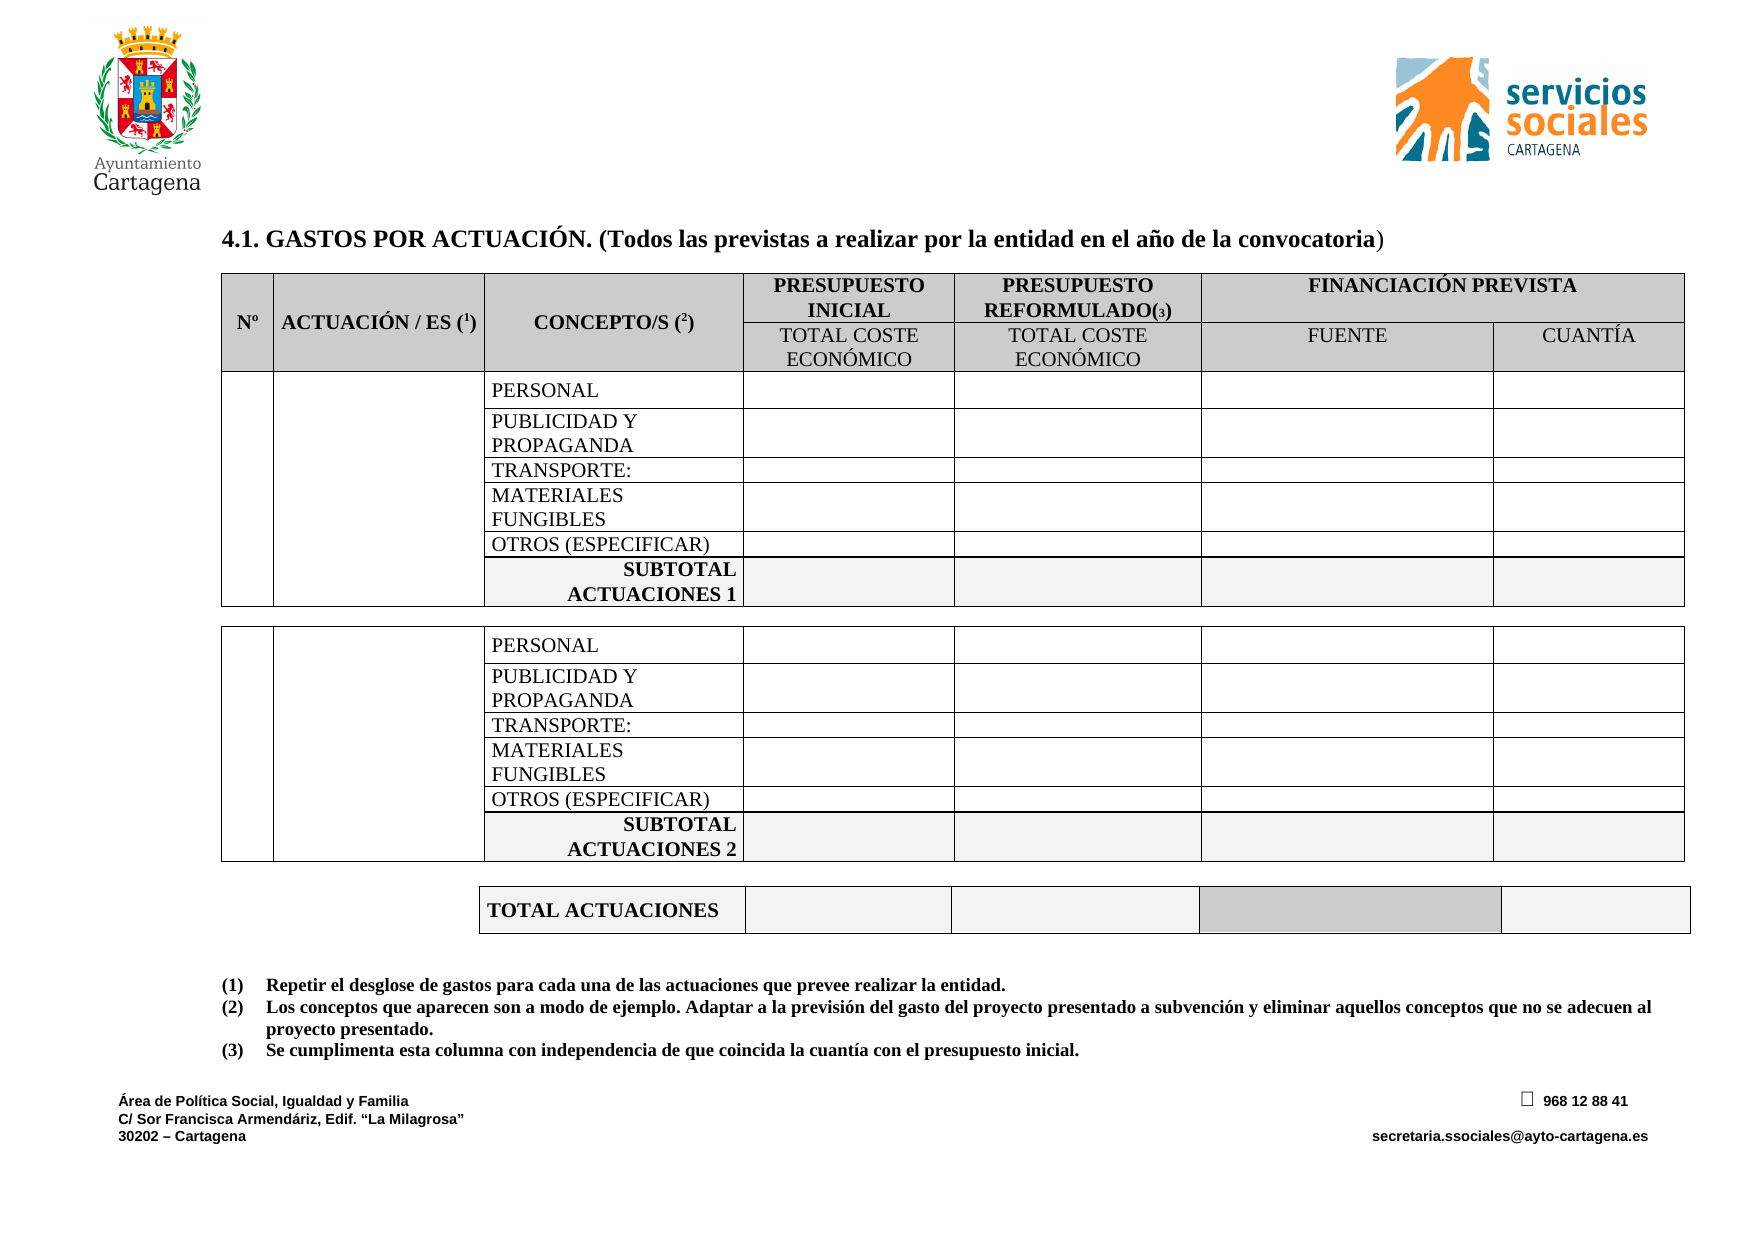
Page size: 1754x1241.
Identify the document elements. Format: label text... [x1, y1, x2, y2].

table_cell [955, 813, 1201, 861]
table_header [746, 887, 951, 932]
table_cell FUENTE [1202, 323, 1493, 371]
table_cell CUANTÍA [1494, 323, 1684, 371]
table_header TOTAL ACTUACIONES [480, 887, 745, 932]
table_cell [1494, 787, 1684, 811]
table_header [955, 627, 1201, 663]
list Los conceptos que aparecen son a modo de ejemplo. Adaptar a la previsión del gasto del proyecto presentado a subvención y eliminar aquellos conceptos que no se adecuen al proyecto presentado. [222, 996, 1698, 1039]
table_cell [744, 409, 954, 457]
table_cell [222, 372, 273, 606]
table_cell [1494, 458, 1684, 482]
table_cell [744, 458, 954, 482]
table_cell OTROS (ESPECIFICAR) [485, 787, 743, 811]
table_header PRESUPUESTO INICIAL [744, 274, 954, 322]
table_cell [744, 372, 954, 408]
table_cell [1494, 713, 1684, 737]
table_cell [955, 458, 1201, 482]
table_cell [274, 372, 484, 606]
table_header [1200, 887, 1501, 932]
table_header [214, 886, 479, 932]
table_cell SUBTOTAL ACTUACIONES 1 [485, 558, 743, 606]
table_cell [1494, 738, 1684, 786]
table_cell [955, 483, 1201, 531]
table_header PRESUPUESTO REFORMULADO(3) [955, 274, 1201, 322]
table_cell PERSONAL [485, 372, 743, 408]
table_header [222, 627, 273, 861]
table_cell [1202, 787, 1493, 811]
table_cell [955, 409, 1201, 457]
table_cell [744, 813, 954, 861]
table_cell [1494, 409, 1684, 457]
table_header [744, 627, 954, 663]
table_cell [1494, 372, 1684, 408]
table_cell MATERIALES FUNGIBLES [485, 483, 743, 531]
table_cell [744, 483, 954, 531]
table_cell [1202, 558, 1493, 606]
table_header PERSONAL [485, 627, 743, 663]
picture [1396, 56, 1655, 162]
table_cell [1202, 483, 1493, 531]
table_cell [1494, 813, 1684, 861]
table_cell [1494, 532, 1684, 556]
table_cell [1202, 409, 1493, 457]
table_cell [744, 558, 954, 606]
table_header [952, 887, 1199, 932]
table_cell TOTAL COSTE ECONÓMICO [955, 323, 1201, 371]
table_cell [955, 738, 1201, 786]
list Repetir el desglose de gastos para cada una de las actuaciones que prevee realizar la entidad. [222, 974, 1698, 996]
table_cell [1202, 738, 1493, 786]
table_cell [1494, 558, 1684, 606]
table_cell [744, 713, 954, 737]
picture [83, 19, 212, 202]
table_cell PUBLICIDAD Y PROPAGANDA [485, 409, 743, 457]
table_cell [955, 664, 1201, 712]
table_cell MATERIALES FUNGIBLES [485, 738, 743, 786]
table_cell [744, 532, 954, 556]
table_header ACTUACIÓN / ES (1) [274, 274, 484, 371]
table_header CONCEPTO/S (2) [485, 274, 743, 371]
text 4.1. GASTOS POR ACTUACIÓN. (Todos las previstas a realizar por la entidad en el año de la convocatoria) [222, 224, 1698, 253]
table_cell SUBTOTAL ACTUACIONES 2 [485, 813, 743, 861]
table_cell TRANSPORTE: [485, 713, 743, 737]
table_cell [955, 787, 1201, 811]
table_header [274, 627, 484, 861]
table_cell [955, 713, 1201, 737]
table_cell [1202, 458, 1493, 482]
table_cell [1202, 532, 1493, 556]
table_cell PUBLICIDAD Y PROPAGANDA [485, 664, 743, 712]
table_cell [955, 558, 1201, 606]
table_cell TOTAL COSTE ECONÓMICO [744, 323, 954, 371]
table_cell OTROS (ESPECIFICAR) [485, 532, 743, 556]
table_header FINANCIACIÓN PREVISTA [1202, 274, 1684, 322]
table_header [1502, 887, 1690, 932]
table_cell [744, 738, 954, 786]
table_cell [1202, 372, 1493, 408]
table_cell TRANSPORTE: [485, 458, 743, 482]
table_cell [1202, 664, 1493, 712]
table_cell [1494, 483, 1684, 531]
table_header [1202, 627, 1493, 663]
table_cell [1494, 664, 1684, 712]
table_cell [955, 532, 1201, 556]
table_cell [744, 787, 954, 811]
table_cell [1202, 713, 1493, 737]
list Se cumplimenta esta columna con independencia de que coincida la cuantía con el presupuesto inicial. [222, 1039, 1698, 1061]
table_cell [955, 372, 1201, 408]
table_header Nº [222, 274, 273, 371]
table_cell [1202, 813, 1493, 861]
table_header [1494, 627, 1684, 663]
table_cell [744, 664, 954, 712]
